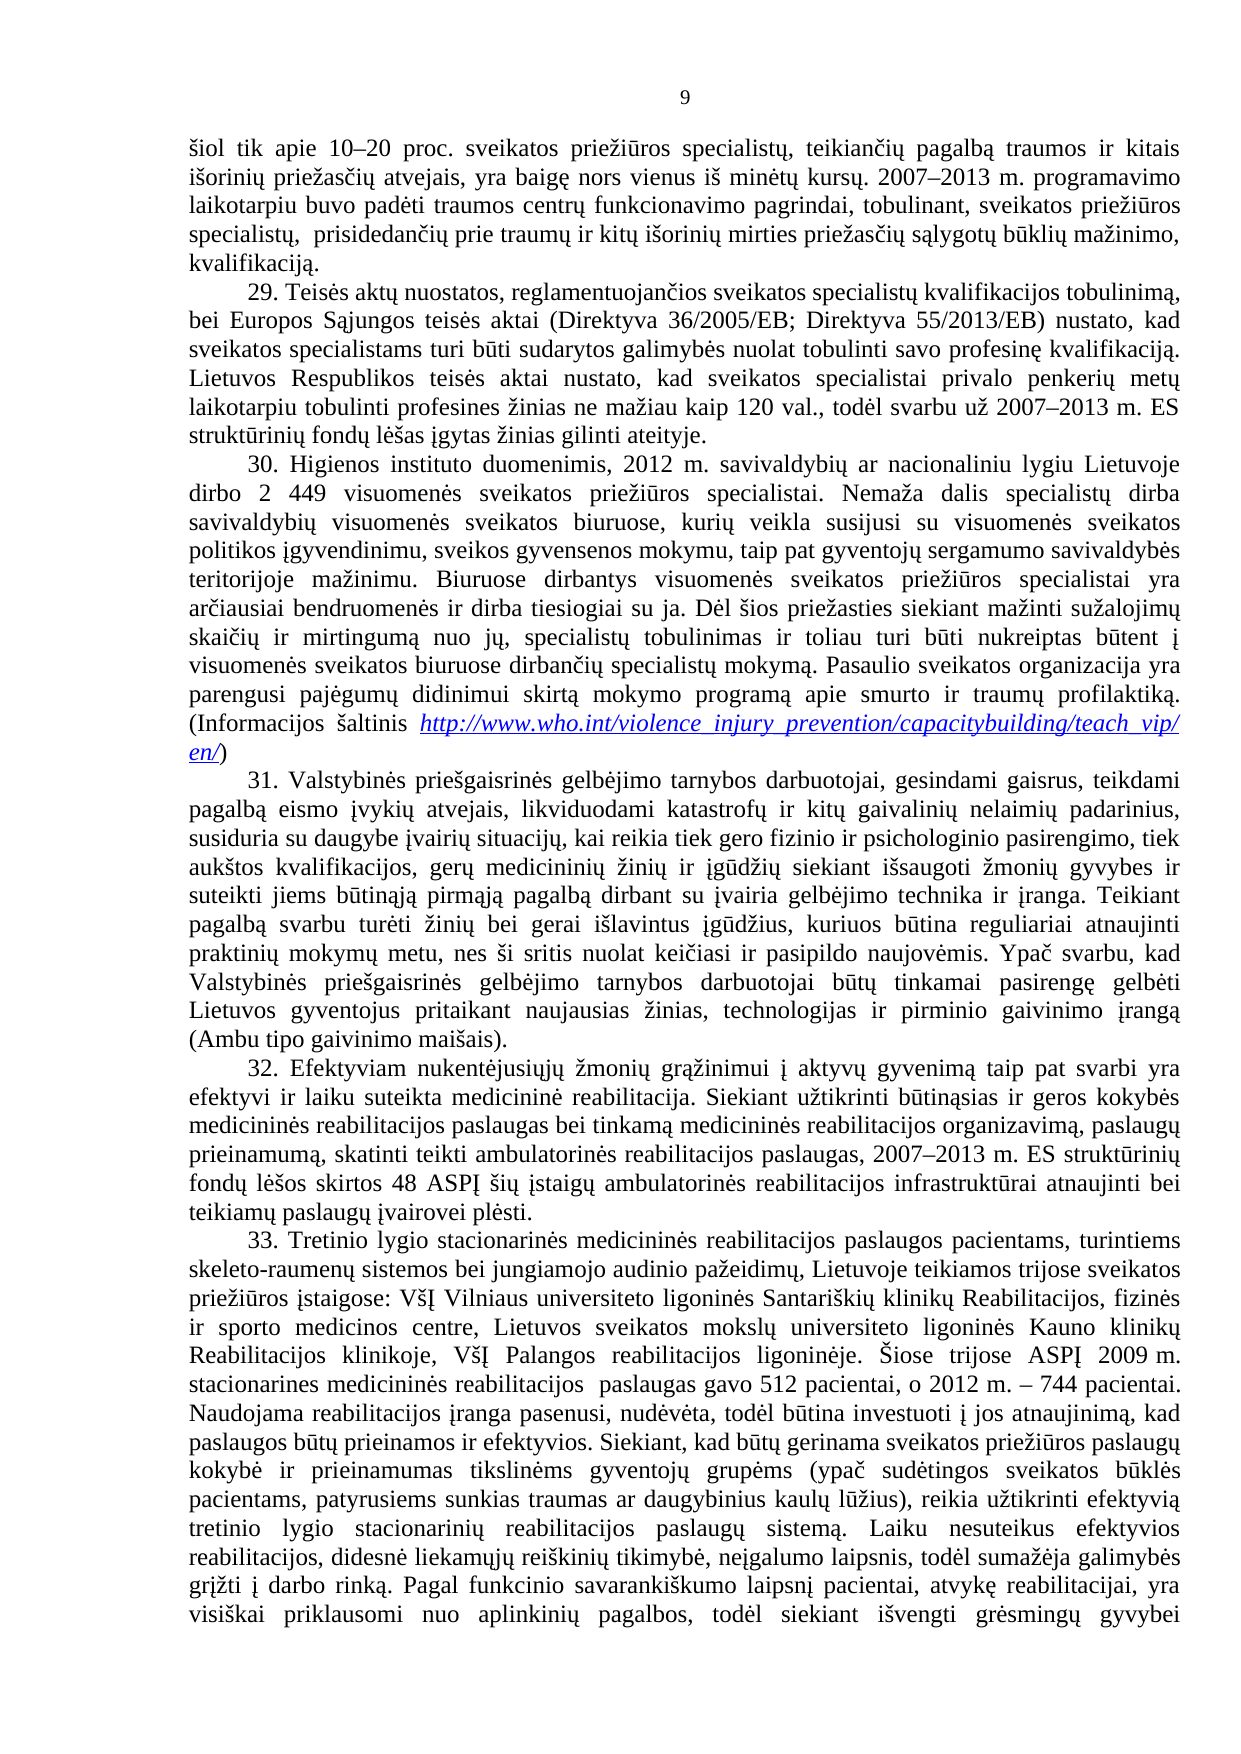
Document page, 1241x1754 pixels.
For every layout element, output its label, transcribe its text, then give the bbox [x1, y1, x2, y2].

text šiol tik apie 10–20 proc. sveikatos priežiūros specialistų, teikiančių pagalbą traumos ir kitais išorinių priežasčių atvejais, yra baigę nors vienus iš minėtų kursų. 2007–2013 m. programavimo laikotarpiu buvo padėti traumos centrų funkcionavimo pagrindai, tobulinant, sveikatos priežiūros specialistų, prisidedančių prie traumų ir kitų išorinių mirties priežasčių sąlygotų būklių mažinimo, kvalifikaciją. [188, 133, 1181, 277]
text 29. Teisės aktų nuostatos, reglamentuojančios sveikatos specialistų kvalifikacijos tobulinimą, bei Europos Sąjungos teisės aktai (Direktyva 36/2005/EB; Direktyva 55/2013/EB) nustato, kad sveikatos specialistams turi būti sudarytos galimybės nuolat tobulinti savo profesinę kvalifikaciją. Lietuvos Respublikos teisės aktai nustato, kad sveikatos specialistai privalo penkerių metų laikotarpiu tobulinti profesines žinias ne mažiau kaip 120 val., todėl svarbu už 2007–2013 m. ES struktūrinių fondų lėšas įgytas žinias gilinti ateityje. [188, 277, 1181, 449]
text 32. Efektyviam nukentėjusiųjų žmonių grąžinimui į aktyvų gyvenimą taip pat svarbi yra efektyvi ir laiku suteikta medicininė reabilitacija. Siekiant užtikrinti būtinąsias ir geros kokybės medicininės reabilitacijos paslaugas bei tinkamą medicininės reabilitacijos organizavimą, paslaugų prieinamumą, skatinti teikti ambulatorinės reabilitacijos paslaugas, 2007–2013 m. ES struktūrinių fondų lėšos skirtos 48 ASPĮ šių įstaigų ambulatorinės reabilitacijos infrastruktūrai atnaujinti bei teikiamų paslaugų įvairovei plėsti. [188, 1053, 1181, 1226]
text 30. Higienos instituto duomenimis, 2012 m. savivaldybių ar nacionaliniu lygiu Lietuvoje dirbo 2 449 visuomenės sveikatos priežiūros specialistai. Nemaža dalis specialistų dirba savivaldybių visuomenės sveikatos biuruose, kurių veikla susijusi su visuomenės sveikatos politikos įgyvendinimu, sveikos gyvensenos mokymu, taip pat gyventojų sergamumo savivaldybės teritorijoje mažinimu. Biuruose dirbantys visuomenės sveikatos priežiūros specialistai yra arčiausiai bendruomenės ir dirba tiesiogiai su ja. Dėl šios priežasties siekiant mažinti sužalojimų skaičių ir mirtingumą nuo jų, specialistų tobulinimas ir toliau turi būti nukreiptas būtent į visuomenės sveikatos biuruose dirbančių specialistų mokymą. Pasaulio sveikatos organizacija yra parengusi pajėgumų didinimui skirtą mokymo programą apie smurto ir traumų profilaktiką. (Informacijos šaltinis http://www.who.int/violence_injury_prevention/capacitybuilding/teach_vip/en/) [188, 449, 1181, 766]
text 31. Valstybinės priešgaisrinės gelbėjimo tarnybos darbuotojai, gesindami gaisrus, teikdami pagalbą eismo įvykių atvejais, likviduodami katastrofų ir kitų gaivalinių nelaimių padarinius, susiduria su daugybe įvairių situacijų, kai reikia tiek gero fizinio ir psichologinio pasirengimo, tiek aukštos kvalifikacijos, gerų medicininių žinių ir įgūdžių siekiant išsaugoti žmonių gyvybes ir suteikti jiems būtinąją pirmąją pagalbą dirbant su įvairia gelbėjimo technika ir įranga. Teikiant pagalbą svarbu turėti žinių bei gerai išlavintus įgūdžius, kuriuos būtina reguliariai atnaujinti praktinių mokymų metu, nes ši sritis nuolat keičiasi ir pasipildo naujovėmis. Ypač svarbu, kad Valstybinės priešgaisrinės gelbėjimo tarnybos darbuotojai būtų tinkamai pasirengę gelbėti Lietuvos gyventojus pritaikant naujausias žinias, technologijas ir pirminio gaivinimo įrangą (Ambu tipo gaivinimo maišais). [188, 766, 1181, 1053]
text 33. Tretinio lygio stacionarinės medicininės reabilitacijos paslaugos pacientams, turintiems skeleto-raumenų sistemos bei jungiamojo audinio pažeidimų, Lietuvoje teikiamos trijose sveikatos priežiūros įstaigose: VšĮ Vilniaus universiteto ligoninės Santariškių klinikų Reabilitacijos, fizinės ir sporto medicinos centre, Lietuvos sveikatos mokslų universiteto ligoninės Kauno klinikų Reabilitacijos klinikoje, VšĮ Palangos reabilitacijos ligoninėje. Šiose trijose ASPĮ 2009 m. stacionarines medicininės reabilitacijos paslaugas gavo 512 pacientai, o 2012 m. – 744 pacientai. Naudojama reabilitacijos įranga pasenusi, nudėvėta, todėl būtina investuoti į jos atnaujinimą, kad paslaugos būtų prieinamos ir efektyvios. Siekiant, kad būtų gerinama sveikatos priežiūros paslaugų kokybė ir prieinamumas tikslinėms gyventojų grupėms (ypač sudėtingos sveikatos būklės pacientams, patyrusiems sunkias traumas ar daugybinius kaulų lūžius), reikia užtikrinti efektyvią tretinio lygio stacionarinių reabilitacijos paslaugų sistemą. Laiku nesuteikus efektyvios reabilitacijos, didesnė liekamųjų reiškinių tikimybė, neįgalumo laipsnis, todėl sumažėja galimybės grįžti į darbo rinką. Pagal funkcinio savarankiškumo laipsnį pacientai, atvykę reabilitacijai, yra visiškai priklausomi nuo aplinkinių pagalbos, todėl siekiant išvengti grėsmingų gyvybei [188, 1226, 1181, 1628]
